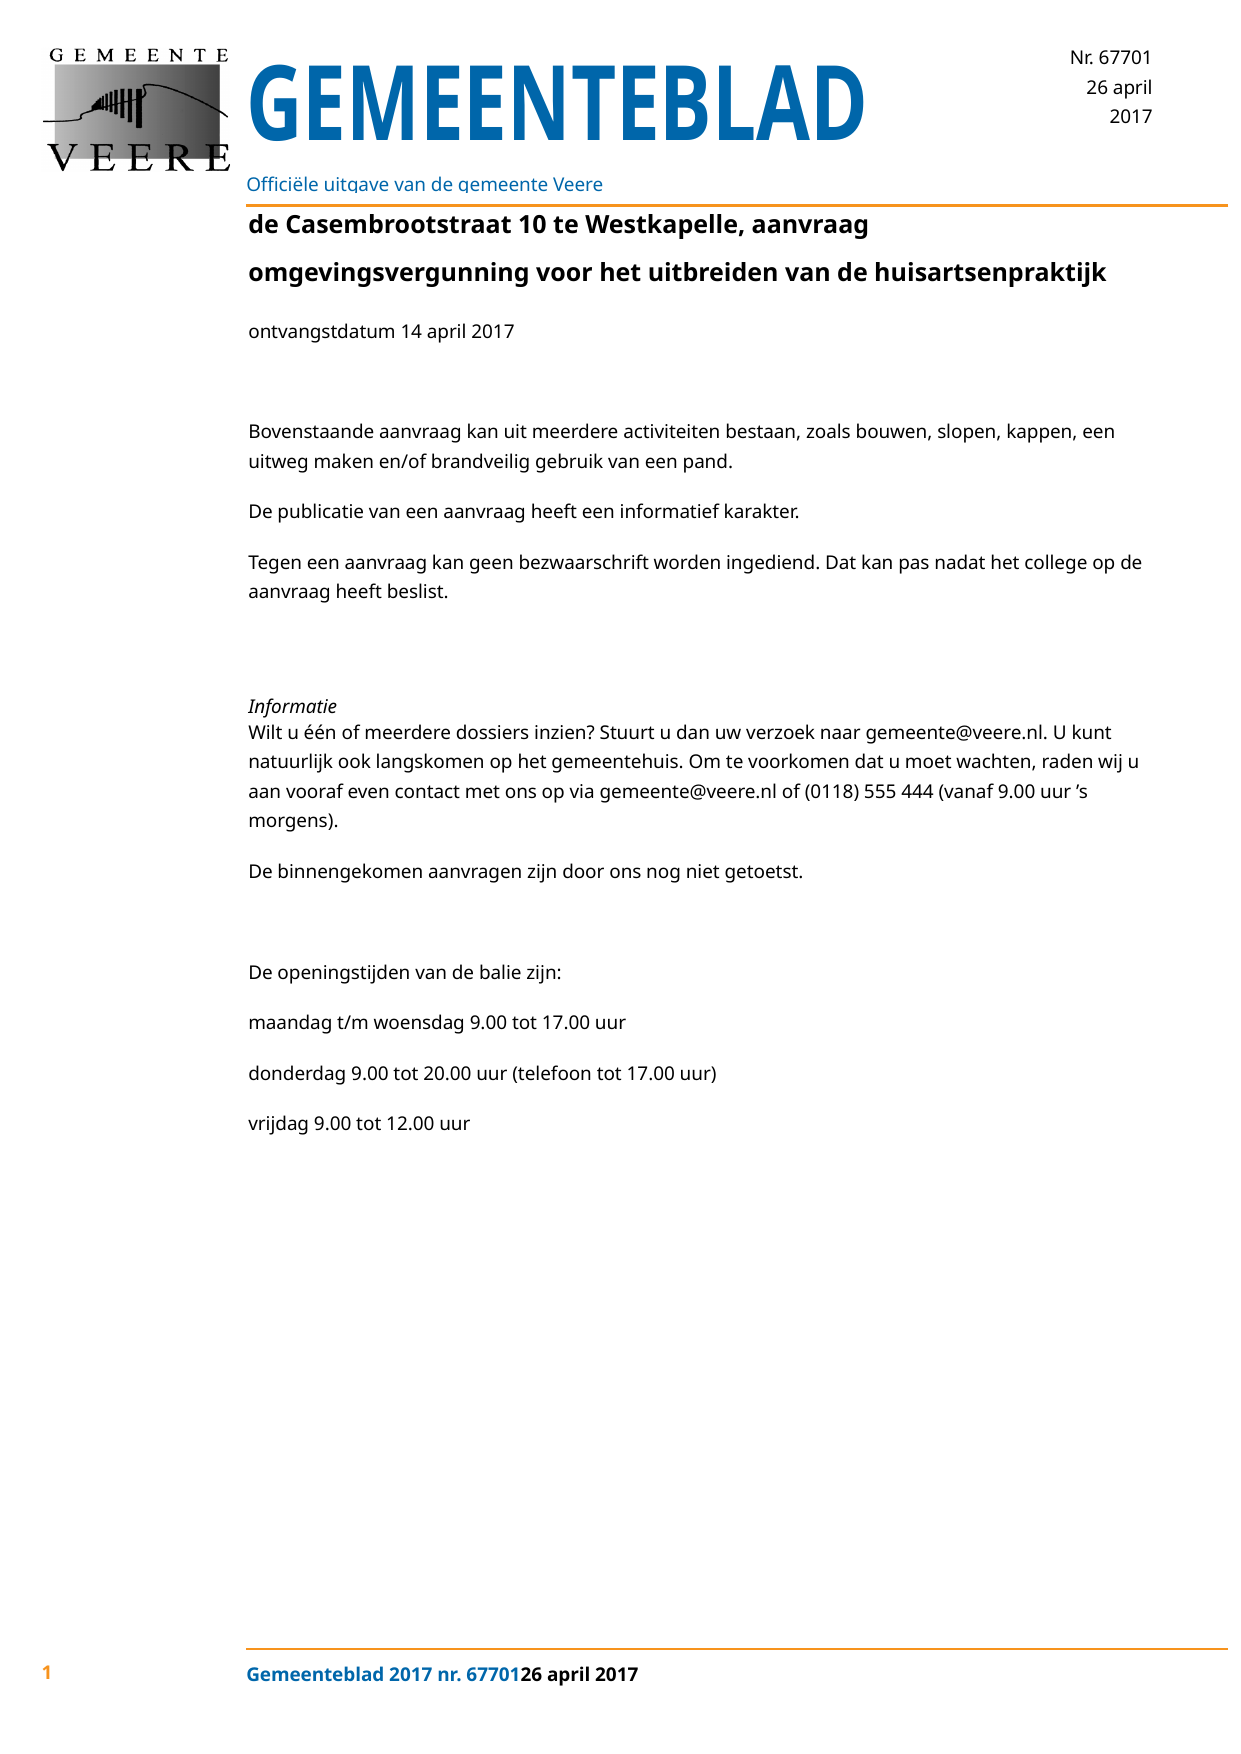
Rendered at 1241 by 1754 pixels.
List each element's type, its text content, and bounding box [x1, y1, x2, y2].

text De publicatie van een aanvraag heeft een informatief karakter. [248, 499, 1152, 524]
text Tegen een aanvraag kan geen bezwaarschrift worden ingediend. Dat kan pas nadat het college op de aanvraag heeft beslist. [248, 549, 1152, 604]
text De openingstijden van de balie zijn: [248, 959, 1152, 984]
text Bovenstaande aanvraag kan uit meerdere activiteiten bestaan, zoals bouwen, slopen, kappen, een uitweg maken en/of brandveilig gebruik van een pand. [248, 419, 1152, 474]
text vrijdag 9.00 tot 12.00 uur [248, 1110, 1152, 1136]
text maandag t/m woensdag 9.00 tot 17.00 uur [248, 1009, 1152, 1035]
text Informatie [248, 693, 1152, 719]
text Wilt u één of meerdere dossiers inzien? Stuurt u dan uw verzoek naar gemeente@veere.nl. U kunt natuurlijk ook langskomen op het gemeentehuis. Om te voorkomen dat u moet wachten, raden wij u aan vooraf even contact met ons op via gemeente@veere.nl of (0118) 555 444 (vanaf 9.00 uur ’s morgens). [248, 719, 1152, 833]
text de Casembrootstraat 10 te Westkapelle, aanvraag omgevingsvergunning voor het uitbreiden van de huisartsenpraktijk [248, 207, 1152, 288]
picture [41, 47, 231, 172]
text De binnengekomen aanvragen zijn door ons nog niet getoetst. [248, 858, 1152, 884]
text donderdag 9.00 tot 20.00 uur (telefoon tot 17.00 uur) [248, 1060, 1152, 1085]
text ontvangstdatum 14 april 2017 [248, 318, 1152, 344]
